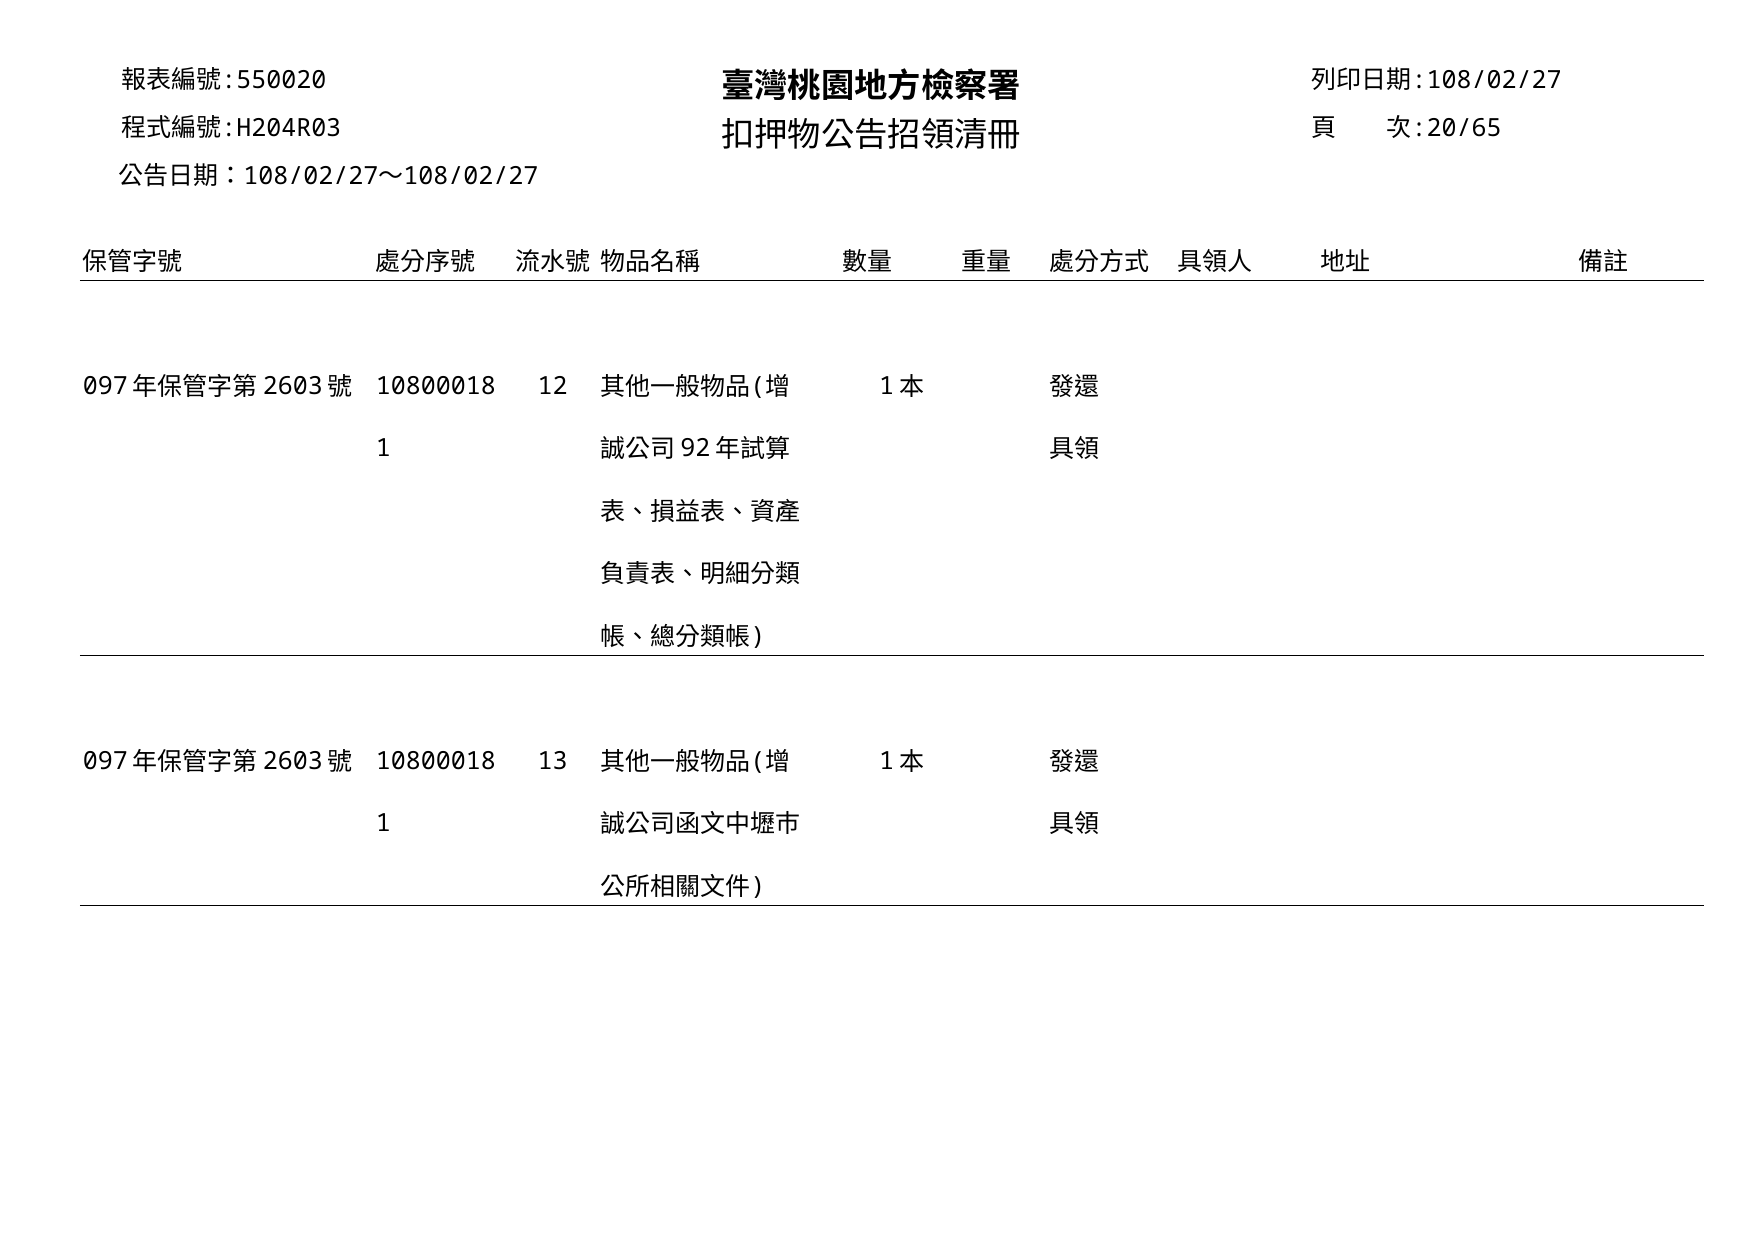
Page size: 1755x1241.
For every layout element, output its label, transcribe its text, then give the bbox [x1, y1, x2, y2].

table_header 備註 [1575, 218, 1704, 280]
table_cell 發還 具領 [1046, 656, 1175, 905]
table_cell 1本 [808, 656, 927, 905]
table_cell [1317, 656, 1575, 905]
table_header 數量 [808, 218, 927, 280]
table_cell 108000181 [373, 656, 507, 905]
table_cell 其他一般物品(增誠公司函文中壢巿公所相關文件) [597, 656, 807, 905]
table_header 處分方式 [1046, 218, 1175, 280]
table_cell [927, 656, 1046, 905]
table_header 保管字號 [80, 218, 373, 280]
table_header 物品名稱 [597, 218, 807, 280]
table_header 地址 [1317, 218, 1575, 280]
table_cell 108000181 [373, 281, 507, 655]
table_header 重量 [927, 218, 1046, 280]
table_header 具領人 [1175, 218, 1317, 280]
table_cell 1本 [808, 281, 927, 655]
table_cell 其他一般物品(增誠公司92年試算表、損益表、資產負責表、明細分類帳、總分類帳) [597, 281, 807, 655]
table_cell [1317, 281, 1575, 655]
table_cell 13 [507, 656, 597, 905]
table_cell [1175, 281, 1317, 655]
table_cell 發還 具領 [1046, 281, 1175, 655]
table_cell [1575, 656, 1704, 905]
table_cell 12 [507, 281, 597, 655]
table_cell [1175, 656, 1317, 905]
table_cell 097年保管字第2603號 [80, 656, 373, 905]
table_cell [927, 281, 1046, 655]
table_header 流水號 [507, 218, 597, 280]
table_cell [1575, 281, 1704, 655]
table_header 處分序號 [373, 218, 507, 280]
table_cell 097年保管字第2603號 [80, 281, 373, 655]
